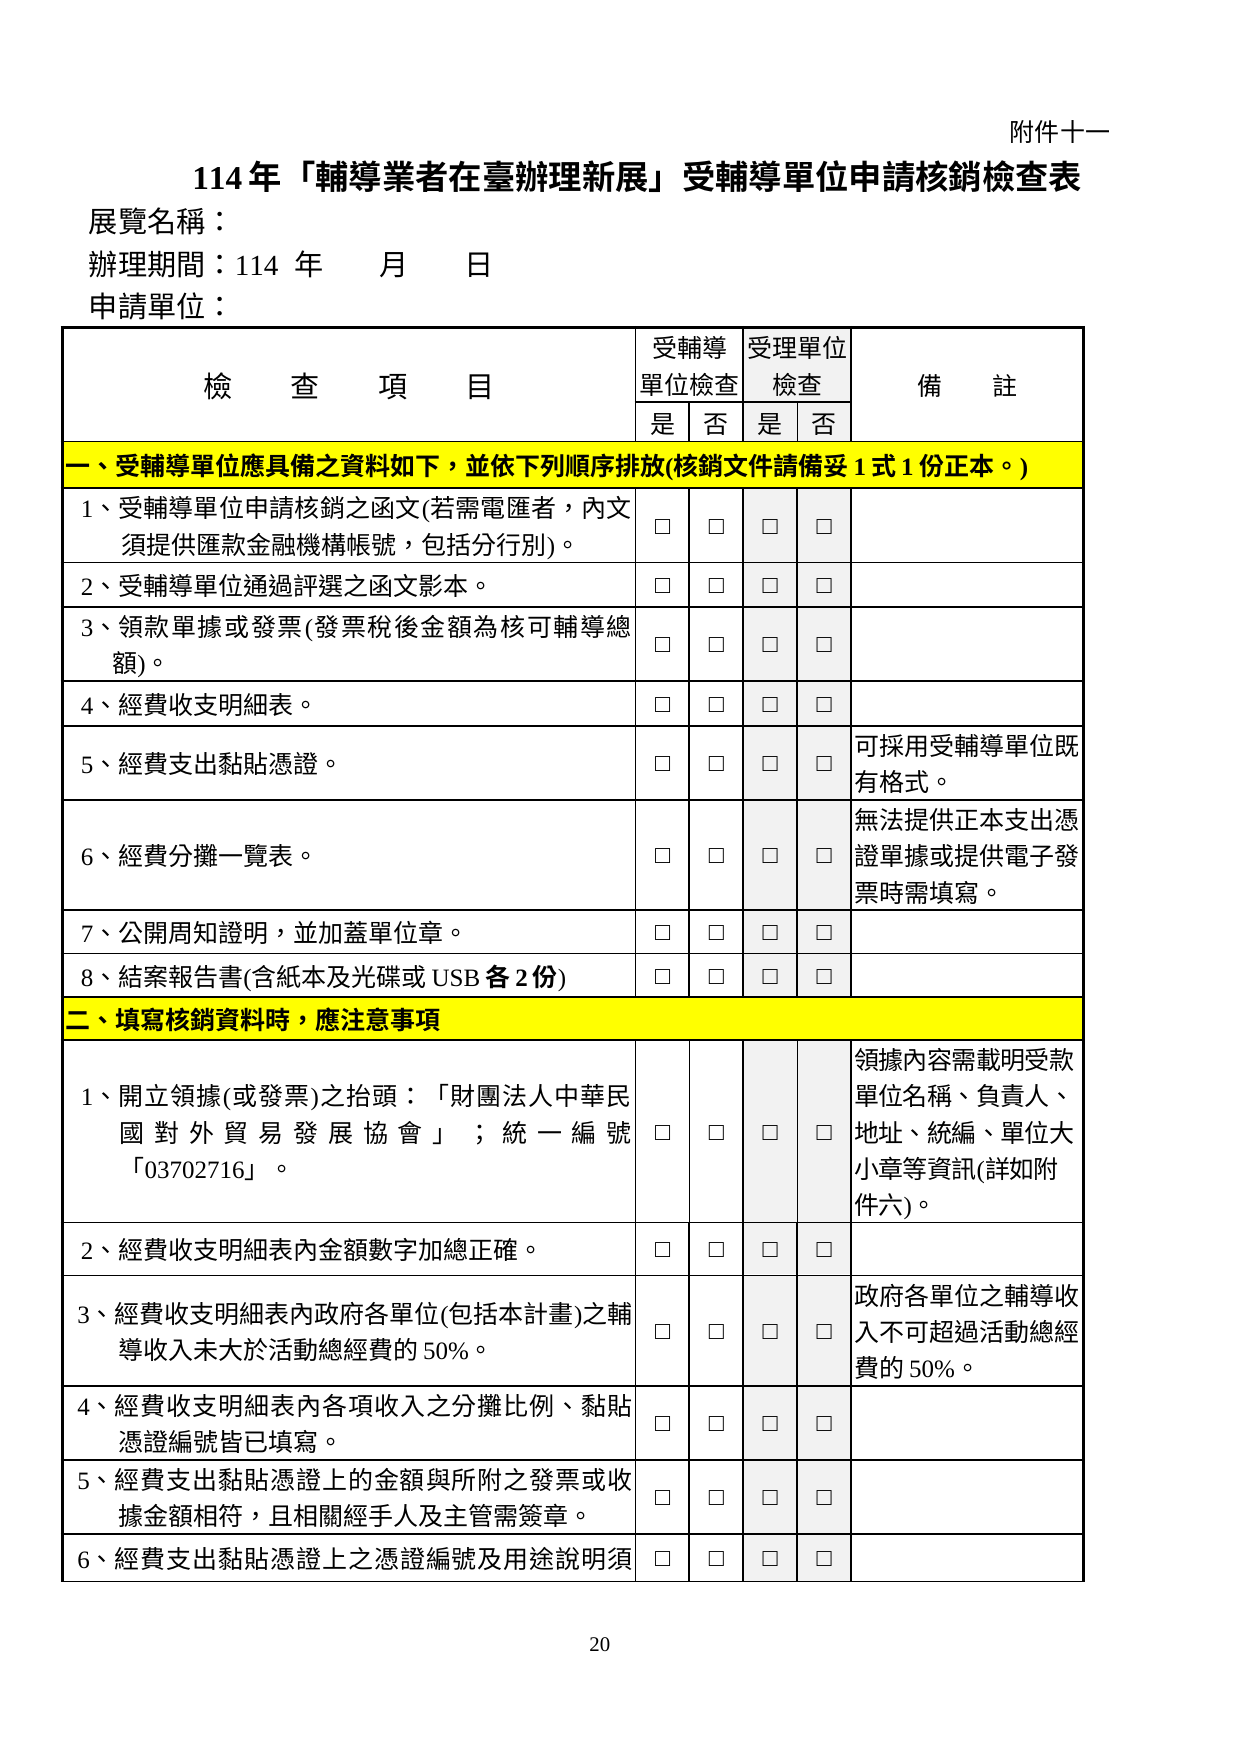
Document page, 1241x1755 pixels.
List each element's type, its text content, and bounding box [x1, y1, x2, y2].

table_cell □ [744, 1387, 796, 1459]
table_cell □ [636, 1461, 688, 1533]
table_cell □ [636, 1276, 688, 1385]
table_cell □ [636, 1041, 689, 1222]
table_cell □ [798, 911, 850, 953]
table_cell □ [636, 682, 688, 725]
table_cell 無法提供正本支出憑證單據或提供電子發票時需填寫。 [852, 801, 1082, 909]
table_cell □ [798, 1461, 850, 1533]
table_cell □ [636, 1535, 688, 1581]
text 附件十一 [89, 103, 1110, 151]
table_cell 受輔導單位通過評選之函文影本。 [64, 563, 635, 606]
table_cell □ [690, 682, 742, 725]
table_cell 二、填寫核銷資料時，應注意事項 [64, 998, 1082, 1039]
table_cell □ [636, 727, 688, 799]
table_cell □ [798, 1535, 850, 1581]
table_cell □ [690, 608, 742, 680]
table_cell 開立領據(或發票)之抬頭：「財團法人中華民國對外貿易發展協會」；統一編號「03702716」。 [64, 1041, 635, 1222]
table_cell □ [636, 911, 688, 953]
table_cell □ [690, 727, 742, 799]
table_header 檢 查 項 目 [64, 329, 635, 441]
table_cell □ [744, 1276, 796, 1385]
table_cell □ [798, 1387, 850, 1459]
table_cell 公開周知證明，並加蓋單位章。 [64, 911, 635, 953]
table_cell □ [744, 1041, 797, 1222]
text 展覽名稱： [89, 199, 1110, 241]
table_cell □ [798, 1041, 850, 1222]
table_header 受輔導 單位檢查 [636, 329, 742, 401]
table_cell □ [744, 1461, 796, 1533]
table_cell 結案報告書(含紙本及光碟或USB各2份) [64, 954, 635, 996]
table_cell □ [690, 1276, 742, 1385]
table_cell □ [636, 489, 688, 561]
table_cell 領款單據或發票(發票稅後金額為核可輔導總額)。 [64, 608, 635, 680]
table_cell [852, 563, 1082, 606]
table_cell 受輔導單位申請核銷之函文(若需電匯者，內文須提供匯款金融機構帳號，包括分行別)。 [64, 489, 635, 561]
table_cell 是 [636, 403, 688, 441]
table_cell □ [690, 1535, 742, 1581]
table_cell □ [690, 1387, 742, 1459]
text 辦理期間：114 年 月 日 [89, 241, 1110, 283]
table_cell □ [798, 608, 850, 680]
table_header 備 註 [852, 329, 1082, 441]
table_cell □ [744, 801, 796, 909]
table_cell [852, 1223, 1082, 1274]
table_cell □ [798, 801, 850, 909]
table_cell 可採用受輔導單位既有格式。 [852, 727, 1082, 799]
table_cell □ [636, 954, 688, 996]
table_cell □ [744, 682, 796, 725]
table_cell □ [690, 489, 742, 561]
table_cell □ [690, 563, 742, 606]
table_cell □ [690, 1041, 742, 1222]
table_cell 經費分攤一覽表。 [64, 801, 635, 909]
table_cell □ [636, 608, 688, 680]
table_cell 經費支出黏貼憑證上的金額與所附之發票或收據金額相符，且相關經手人及主管需簽章。 [64, 1461, 635, 1533]
table_cell 經費收支明細表內政府各單位(包括本計畫)之輔導收入未大於活動總經費的50%。 [64, 1276, 635, 1385]
table_cell 經費收支明細表內各項收入之分攤比例、黏貼憑證編號皆已填寫。 [64, 1387, 635, 1459]
table_cell 是 [744, 403, 797, 441]
table_cell 一、受輔導單位應具備之資料如下，並依下列順序排放(核銷文件請備妥1式1 份正本。) [64, 442, 1082, 487]
table_cell □ [636, 563, 688, 606]
table_cell □ [690, 1223, 742, 1274]
table_cell [852, 682, 1082, 725]
table_cell □ [690, 1461, 742, 1533]
table_cell □ [636, 1223, 688, 1274]
text 申請單位： [89, 283, 1110, 326]
table_cell 經費收支明細表。 [64, 682, 635, 725]
table_cell [852, 1387, 1082, 1459]
table_cell □ [798, 489, 850, 561]
table_cell □ [690, 801, 742, 909]
table_cell [852, 911, 1082, 953]
table_cell □ [798, 563, 850, 606]
table_cell □ [744, 1223, 796, 1274]
table_cell □ [744, 954, 796, 996]
table_cell [852, 608, 1082, 680]
table_cell □ [798, 682, 850, 725]
table_cell [852, 954, 1082, 996]
table_cell 經費支出黏貼憑證上之憑證編號及用途說明須填寫。 [64, 1535, 635, 1581]
table_cell □ [744, 608, 796, 680]
table_cell □ [744, 727, 796, 799]
table_cell □ [798, 1223, 850, 1274]
table_cell 領據內容需載明受款單位名稱、負責人、地址、統編、單位大小章等資訊(詳如附件六)。 [852, 1041, 1082, 1222]
table_cell □ [744, 563, 796, 606]
table_cell □ [690, 911, 742, 953]
table_cell 否 [690, 403, 742, 441]
subtitle 114年「輔導業者在臺辦理新展」受輔導單位申請核銷檢查表 [164, 151, 1110, 199]
table_cell □ [744, 489, 796, 561]
table_cell □ [744, 1535, 796, 1581]
table_cell □ [798, 954, 850, 996]
table_cell [852, 489, 1082, 561]
table_cell [852, 1535, 1082, 1581]
table_cell □ [690, 954, 742, 996]
table_cell □ [636, 801, 688, 909]
table_header 受理單位檢查 [744, 329, 850, 401]
table_cell □ [798, 727, 850, 799]
table_cell □ [798, 1276, 850, 1385]
table_cell 經費收支明細表內金額數字加總正確。 [64, 1223, 635, 1274]
table_cell [852, 1461, 1082, 1533]
table_cell 政府各單位之輔導收入不可超過活動總經費的50%。 [852, 1276, 1082, 1385]
table_cell 經費支出黏貼憑證。 [64, 727, 635, 799]
table_cell 否 [798, 403, 850, 441]
table_cell □ [636, 1387, 688, 1459]
table_cell □ [744, 911, 796, 953]
